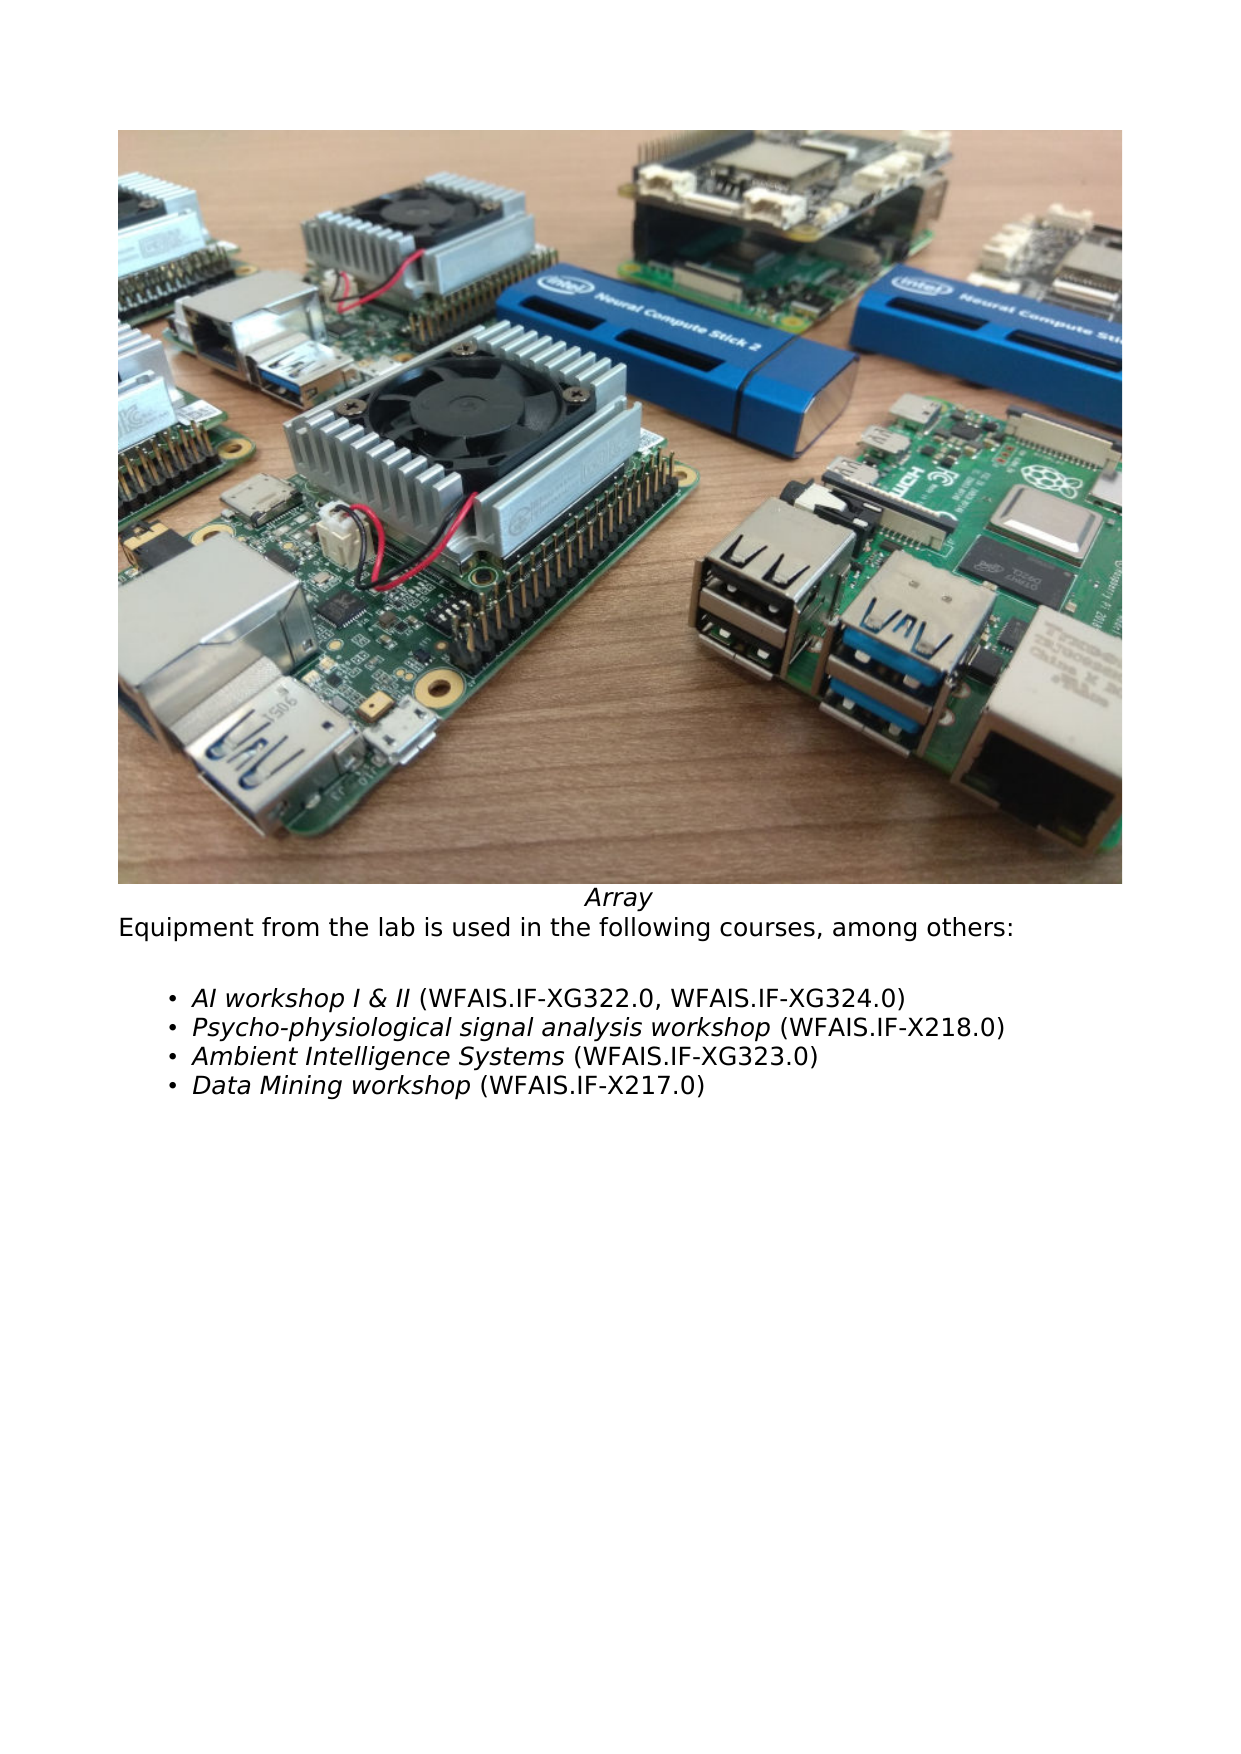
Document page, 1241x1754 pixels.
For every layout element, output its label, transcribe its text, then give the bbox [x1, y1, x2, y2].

text [118, 118, 1122, 130]
text Equipment from the lab is used in the following courses, among others: [118, 913, 1122, 942]
picture [118, 130, 1123, 884]
list Ambient Intelligence Systems (WFAIS.IF-XG323.0) [177, 1042, 1122, 1071]
list AI workshop I & II (WFAIS.IF-XG322.0, WFAIS.IF-XG324.0) [177, 984, 1122, 1013]
list Psycho-physiological signal analysis workshop (WFAIS.IF-X218.0) [177, 1013, 1122, 1042]
list Data Mining workshop (WFAIS.IF-X217.0) [177, 1071, 1122, 1101]
text Array [118, 884, 1122, 913]
